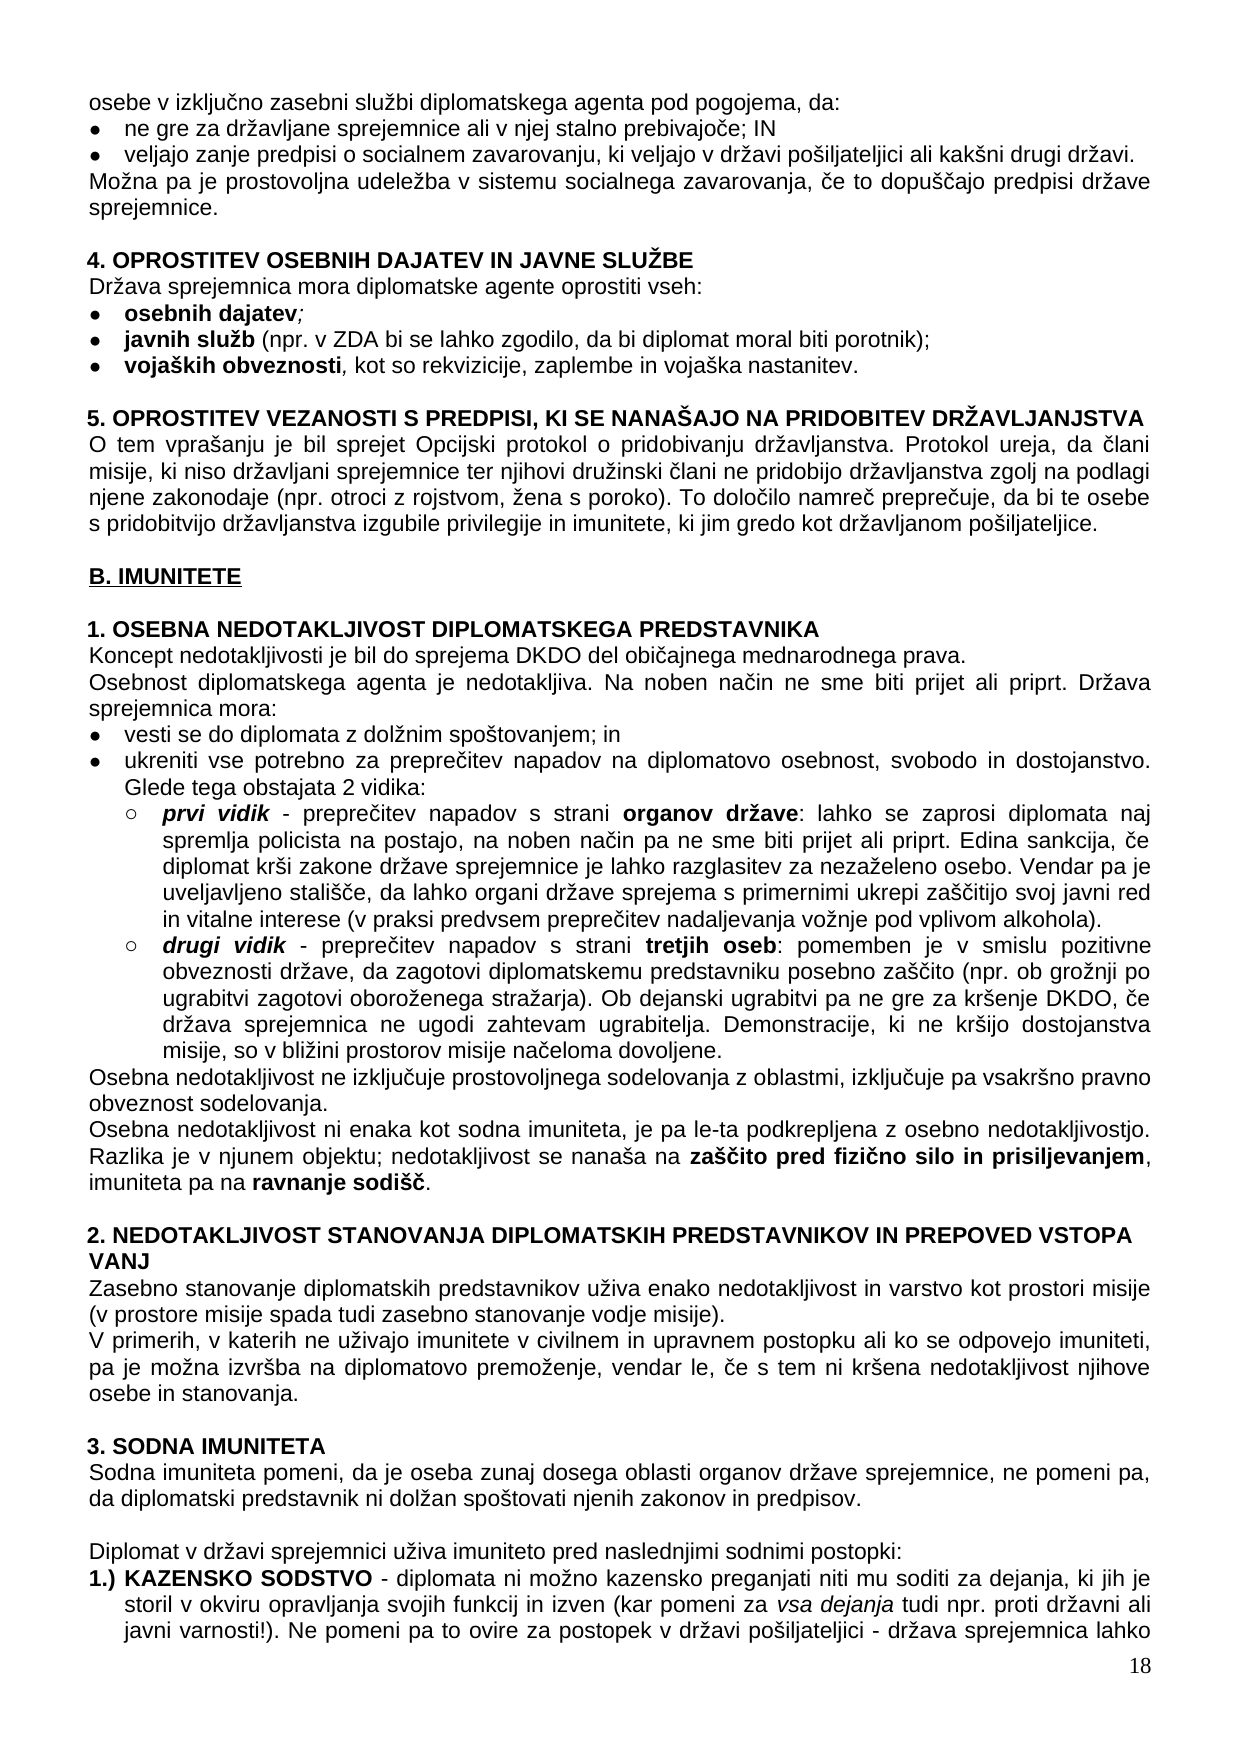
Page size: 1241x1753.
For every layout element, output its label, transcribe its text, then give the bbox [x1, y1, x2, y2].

text osebe v izključno zasebni službi diplomatskega agenta pod pogojema, da: [89, 89, 1152, 115]
text 5. Oprostitev vezanosti s predpisi, ki se nanašajo na pridobitev državljanjstva [87, 405, 1152, 431]
text Sodna imuniteta pomeni, da je oseba zunaj dosega oblasti organov države sprejemnice, ne pomeni pa, da diplomatski predstavnik ni dolžan spoštovati njenih zakonov in predpisov. [89, 1459, 1152, 1512]
text Diplomat v državi sprejemnici uživa imuniteto pred naslednjimi sodnimi postopki: [89, 1538, 1152, 1564]
list ukreniti vse potrebno za preprečitev napadov na diplomatovo osebnost, svobodo in dostojanstvo. Glede tega obstajata 2 vidika: [89, 747, 1152, 800]
list kazensko sodstvo - diplomata ni možno kazensko preganjati niti mu soditi za dejanja, ki jih je storil v okviru opravljanja svojih funkcij in izven (kar pomeni za vsa dejanja tudi npr. proti državni ali javni varnosti!). Ne pomeni pa to ovire za postopek v državi pošiljateljici - država sprejemnica lahko [89, 1564, 1152, 1643]
list prvi vidik - preprečitev napadov s strani organov države: lahko se zaprosi diplomata naj spremlja policista na postajo, na noben način pa ne sme biti prijet ali priprt. Edina sankcija, če diplomat krši zakone države sprejemnice je lahko razglasitev za nezaželeno osebo. Vendar pa je uveljavljeno stališče, da lahko organi države sprejema s primernimi ukrepi zaščitijo svoj javni red in vitalne interese (v praksi predvsem preprečitev nadaljevanja vožnje pod vplivom alkohola). [124, 800, 1152, 932]
text 2. Nedotakljivost stanovanja diplomatskih predstavnikov in prepoved vstopa vanj [87, 1222, 1152, 1274]
text Osebna nedotakljivost ne izključuje prostovoljnega sodelovanja z oblastmi, izključuje pa vsakršno pravno obveznost sodelovanja. [89, 1064, 1152, 1116]
list vesti se do diplomata z dolžnim spoštovanjem; in [89, 721, 1152, 747]
text V primerih, v katerih ne uživajo imunitete v civilnem in upravnem postopku ali ko se odpovejo imuniteti, pa je možna izvršba na diplomatovo premoženje, vendar le, če s tem ni kršena nedotakljivost njihove osebe in stanovanja. [89, 1327, 1152, 1406]
text 4. Oprostitev osebnih dajatev in javne službe [87, 247, 1152, 273]
text O tem vprašanju je bil sprejet Opcijski protokol o pridobivanju državljanstva. Protokol ureja, da člani misije, ki niso državljani sprejemnice ter njihovi družinski člani ne pridobijo državljanstva zgolj na podlagi njene zakonodaje (npr. otroci z rojstvom, žena s poroko). To določilo namreč preprečuje, da bi te osebe s pridobitvijo državljanstva izgubile privilegije in imunitete, ki jim gredo kot državljanom pošiljateljice. [89, 431, 1152, 537]
list osebnih dajatev; [89, 299, 1152, 326]
text B. IMUNITETE [89, 563, 1152, 589]
text 1. Osebna nedotakljivost diplomatskega predstavnika [87, 616, 1152, 642]
list javnih služb (npr. v ZDA bi se lahko zgodilo, da bi diplomat moral biti porotnik); [89, 326, 1152, 352]
text Možna pa je prostovoljna udeležba v sistemu socialnega zavarovanja, če to dopuščajo predpisi države sprejemnice. [89, 168, 1152, 220]
list drugi vidik - preprečitev napadov s strani tretjih oseb: pomemben je v smislu pozitivne obveznosti države, da zagotovi diplomatskemu predstavniku posebno zaščito (npr. ob grožnji po ugrabitvi zagotovi oboroženega stražarja). Ob dejanski ugrabitvi pa ne gre za kršenje DKDO, če država sprejemnica ne ugodi zahtevam ugrabitelja. Demonstracije, ki ne kršijo dostojanstva misije, so v bližini prostorov misije načeloma dovoljene. [124, 932, 1152, 1064]
text Koncept nedotakljivosti je bil do sprejema DKDO del običajnega mednarodnega prava. [89, 642, 1152, 668]
list vojaških obveznosti, kot so rekvizicije, zaplembe in vojaška nastanitev. [89, 352, 1152, 378]
text Država sprejemnica mora diplomatske agente oprostiti vseh: [89, 273, 1152, 299]
text Osebnost diplomatskega agenta je nedotakljiva. Na noben način ne sme biti prijet ali priprt. Država sprejemnica mora: [89, 668, 1152, 721]
list veljajo zanje predpisi o socialnem zavarovanju, ki veljajo v državi pošiljateljici ali kakšni drugi državi. [89, 141, 1152, 168]
text Osebna nedotakljivost ni enaka kot sodna imuniteta, je pa le-ta podkrepljena z osebno nedotakljivostjo. Razlika je v njunem objektu; nedotakljivost se nanaša na zaščito pred fizično silo in prisiljevanjem, imuniteta pa na ravnanje sodišč. [89, 1116, 1152, 1196]
text Zasebno stanovanje diplomatskih predstavnikov uživa enako nedotakljivost in varstvo kot prostori misije (v prostore misije spada tudi zasebno stanovanje vodje misije). [89, 1274, 1152, 1327]
text 3. Sodna imuniteta [87, 1433, 1152, 1459]
list ne gre za državljane sprejemnice ali v njej stalno prebivajoče; IN [89, 115, 1152, 141]
